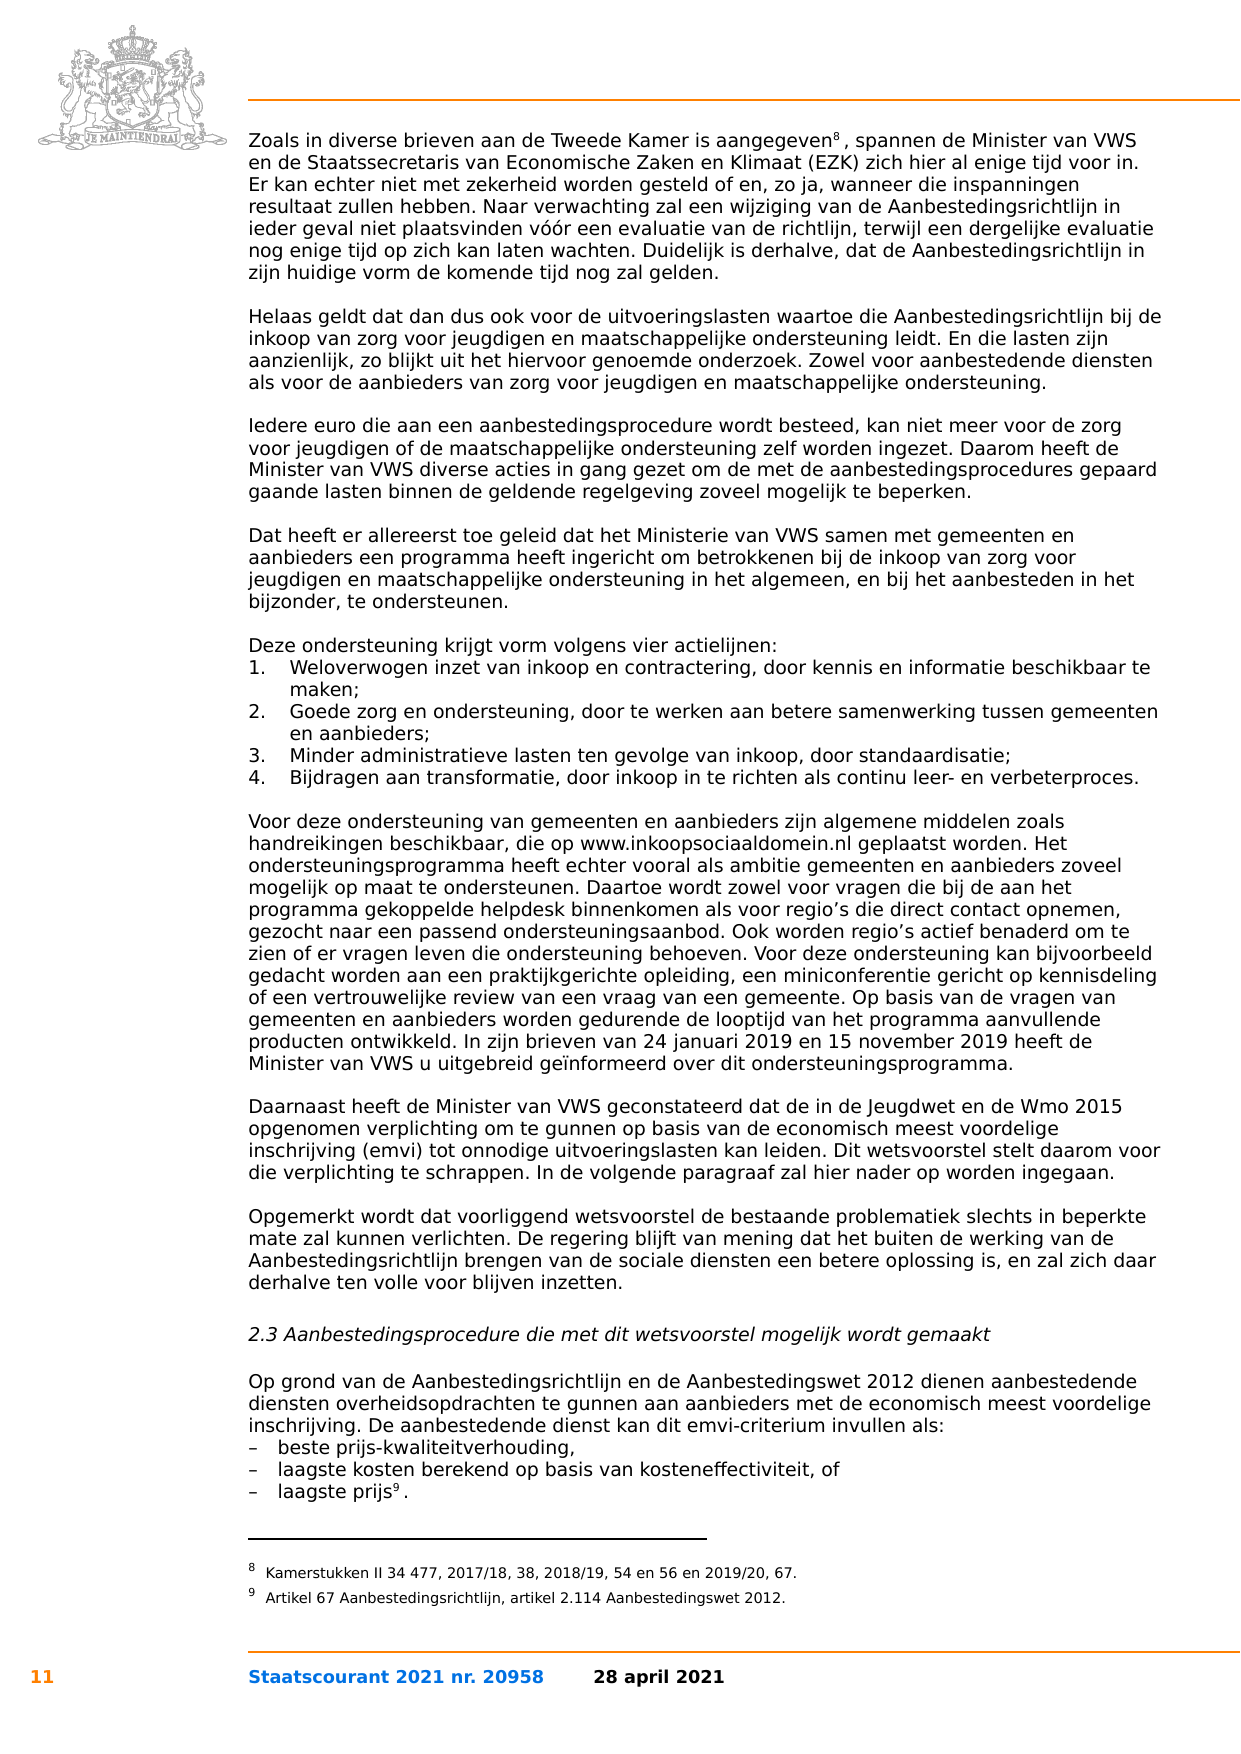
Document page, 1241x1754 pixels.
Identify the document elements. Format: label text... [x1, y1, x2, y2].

text – laagste prijs. [248, 1481, 1163, 1503]
text 2. Goede zorg en ondersteuning, door te werken aan betere samenwerking tussen gemeenten en aanbieders; [248, 701, 1163, 745]
subtitle 2.3 Aanbestedingsprocedure die met dit wetsvoorstel mogelijk wordt gemaakt [248, 1324, 1163, 1346]
text 4. Bijdragen aan transformatie, door inkoop in te richten als continu leer- en verbeterproces. [248, 767, 1163, 789]
text 1. Weloverwogen inzet van inkoop en contractering, door kennis en informatie beschikbaar te maken; [248, 657, 1163, 701]
text – laagste kosten berekend op basis van kosteneffectiviteit, of [248, 1459, 1163, 1481]
text Deze ondersteuning krijgt vorm volgens vier actielijnen: [248, 635, 1163, 657]
text Zoals in diverse brieven aan de Tweede Kamer is aangegeven, spannen de Minister van VWS en de Staatssecretaris van Economische Zaken en Klimaat (EZK) zich hier al enige tijd voor in. Er kan echter niet met zekerheid worden gesteld of en, zo ja, wanneer die inspanningen resultaat zullen hebben. Naar verwachting zal een wijziging van de Aanbestedingsrichtlijn in ieder geval niet plaatsvinden vóór een evaluatie van de richtlijn, terwijl een dergelijke evaluatie nog enige tijd op zich kan laten wachten. Duidelijk is derhalve, dat de Aanbestedingsrichtlijn in zijn huidige vorm de komende tijd nog zal gelden. [248, 130, 1163, 284]
text Voor deze ondersteuning van gemeenten en aanbieders zijn algemene middelen zoals handreikingen beschikbaar, die op www.inkoopsociaaldomein.nl geplaatst worden. Het ondersteuningsprogramma heeft echter vooral als ambitie gemeenten en aanbieders zoveel mogelijk op maat te ondersteunen. Daartoe wordt zowel voor vragen die bij de aan het programma gekoppelde helpdesk binnenkomen als voor regio’s die direct contact opnemen, gezocht naar een passend ondersteuningsaanbod. Ook worden regio’s actief benaderd om te zien of er vragen leven die ondersteuning behoeven. Voor deze ondersteuning kan bijvoorbeeld gedacht worden aan een praktijkgerichte opleiding, een miniconferentie gericht op kennisdeling of een vertrouwelijke review van een vraag van een gemeente. Op basis van de vragen van gemeenten en aanbieders worden gedurende de looptijd van het programma aanvullende producten ontwikkeld. In zijn brieven van 24 januari 2019 en 15 november 2019 heeft de Minister van VWS u uitgebreid geïnformeerd over dit ondersteuningsprogramma. [248, 811, 1163, 1074]
text Helaas geldt dat dan dus ook voor de uitvoeringslasten waartoe die Aanbestedingsrichtlijn bij de inkoop van zorg voor jeugdigen en maatschappelijke ondersteuning leidt. En die lasten zijn aanzienlijk, zo blijkt uit het hiervoor genoemde onderzoek. Zowel voor aanbestedende diensten als voor de aanbieders van zorg voor jeugdigen en maatschappelijke ondersteuning. [248, 306, 1163, 393]
text Opgemerkt wordt dat voorliggend wetsvoorstel de bestaande problematiek slechts in beperkte mate zal kunnen verlichten. De regering blijft van mening dat het buiten de werking van de Aanbestedingsrichtlijn brengen van de sociale diensten een betere oplossing is, en zal zich daar derhalve ten volle voor blijven inzetten. [248, 1206, 1163, 1294]
text Iedere euro die aan een aanbestedingsprocedure wordt besteed, kan niet meer voor de zorg voor jeugdigen of de maatschappelijke ondersteuning zelf worden ingezet. Daarom heeft de Minister van VWS diverse acties in gang gezet om de met de aanbestedingsprocedures gepaard gaande lasten binnen de geldende regelgeving zoveel mogelijk te beperken. [248, 415, 1163, 503]
text – beste prijs-kwaliteitverhouding, [248, 1437, 1163, 1459]
text Op grond van de Aanbestedingsrichtlijn en de Aanbestedingswet 2012 dienen aanbestedende diensten overheidsopdrachten te gunnen aan aanbieders met de economisch meest voordelige inschrijving. De aanbestedende dienst kan dit emvi-criterium invullen als: [248, 1371, 1163, 1437]
text 3. Minder administratieve lasten ten gevolge van inkoop, door standaardisatie; [248, 745, 1163, 767]
picture [38, 25, 227, 150]
text Dat heeft er allereerst toe geleid dat het Ministerie van VWS samen met gemeenten en aanbieders een programma heeft ingericht om betrokkenen bij de inkoop van zorg voor jeugdigen en maatschappelijke ondersteuning in het algemeen, en bij het aanbesteden in het bijzonder, te ondersteunen. [248, 525, 1163, 613]
text Kamerstukken II 34 477, 2017/18, 38, 2018/19, 54 en 56 en 2019/20, 67. [248, 1561, 1163, 1583]
text Artikel 67 Aanbestedingsrichtlijn, artikel 2.114 Aanbestedingswet 2012. [248, 1586, 1163, 1608]
text Daarnaast heeft de Minister van VWS geconstateerd dat de in de Jeugdwet en de Wmo 2015 opgenomen verplichting om te gunnen op basis van de economisch meest voordelige inschrijving (emvi) tot onnodige uitvoeringslasten kan leiden. Dit wetsvoorstel stelt daarom voor die verplichting te schrappen. In de volgende paragraaf zal hier nader op worden ingegaan. [248, 1096, 1163, 1184]
